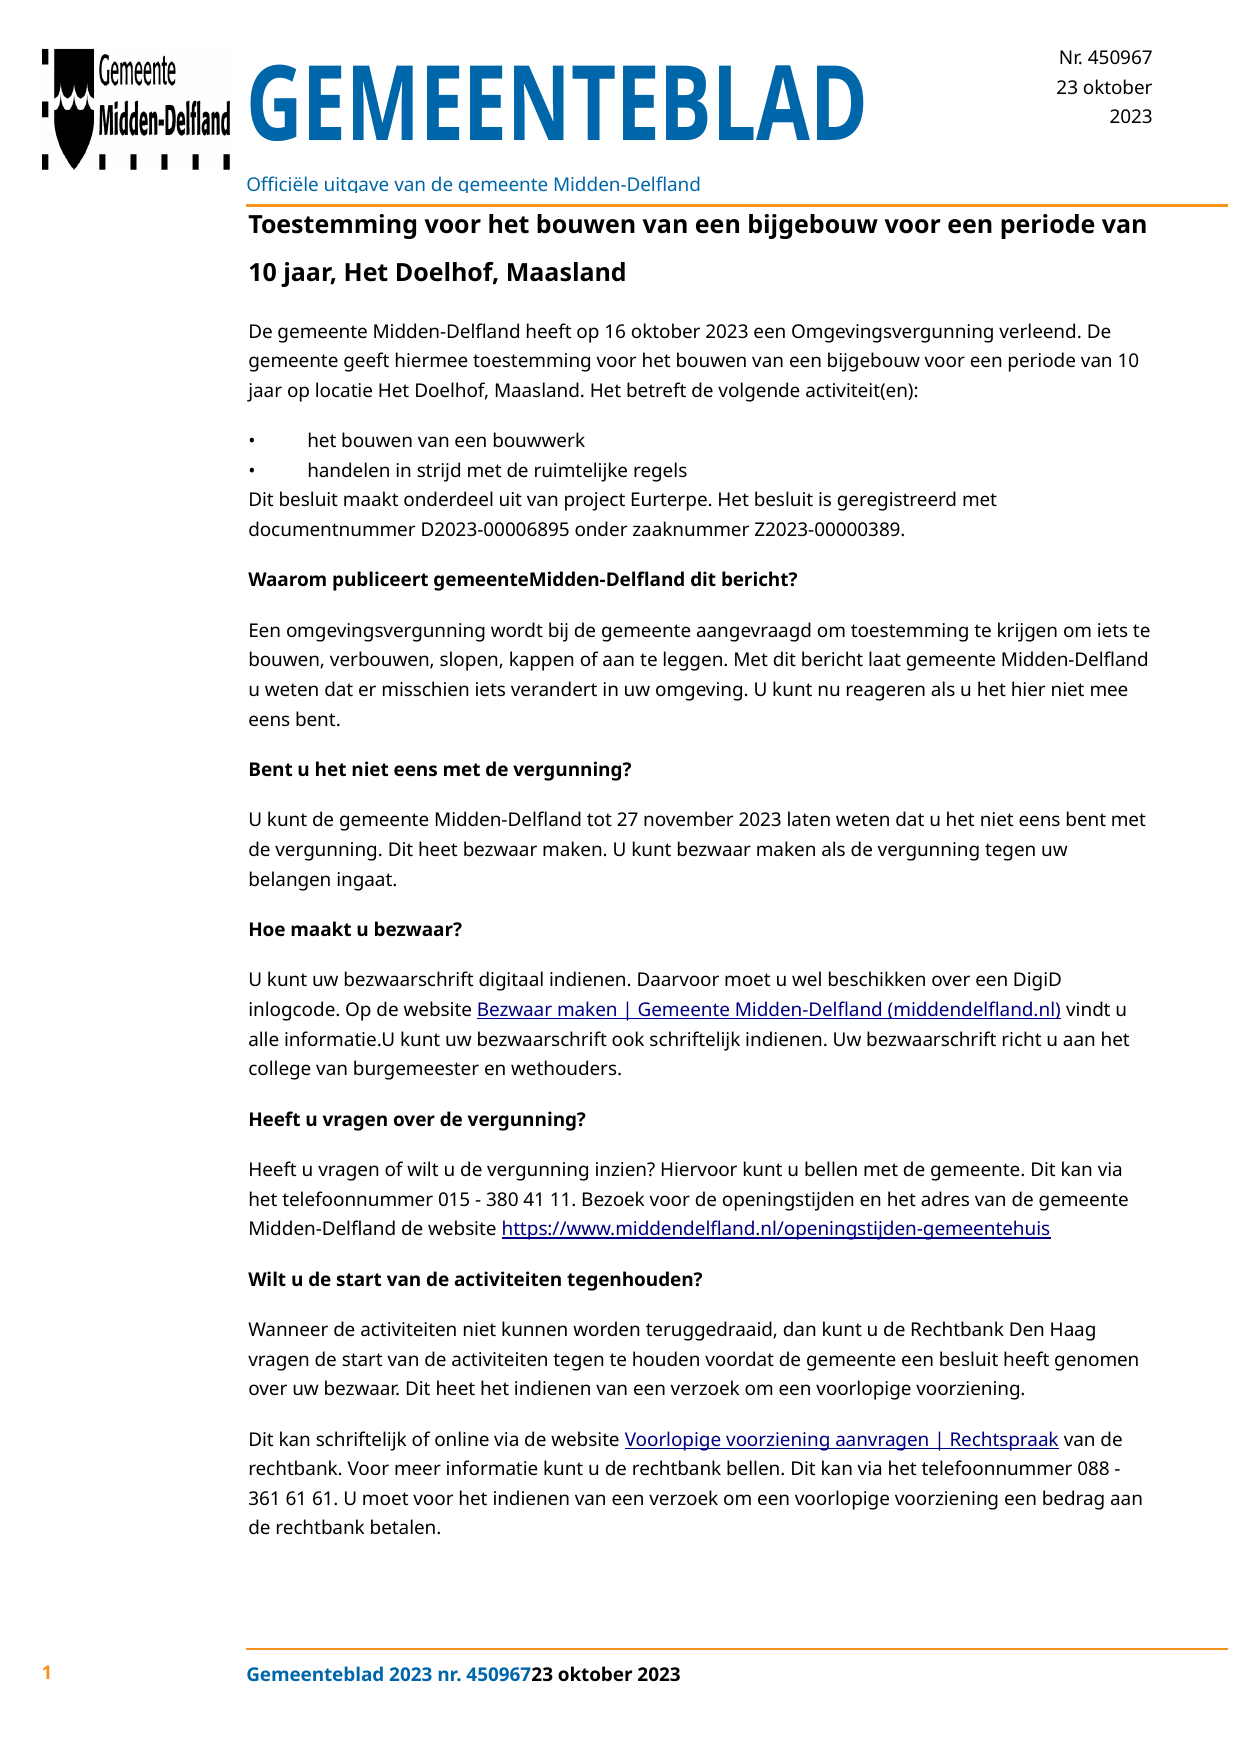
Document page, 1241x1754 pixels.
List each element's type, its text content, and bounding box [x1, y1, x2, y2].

text Een omgevingsvergunning wordt bij de gemeente aangevraagd om toestemming te krijgen om iets te bouwen, verbouwen, slopen, kappen of aan te leggen. Met dit bericht laat gemeente Midden-Delfland u weten dat er misschien iets verandert in uw omgeving. U kunt nu reageren als u het hier niet mee eens bent. [248, 617, 1152, 732]
text Heeft u vragen over de vergunning? [248, 1106, 1152, 1132]
text De gemeente Midden-Delfland heeft op 16 oktober 2023 een Omgevingsvergunning verleend. De gemeente geeft hiermee toestemming voor het bouwen van een bijgebouw voor een periode van 10 jaar op locatie Het Doelhof, Maasland. Het betreft de volgende activiteit(en): [248, 318, 1152, 403]
list handelen in strijd met de ruimtelijke regels [248, 457, 1152, 483]
list het bouwen van een bouwwerk [248, 427, 1152, 453]
text U kunt de gemeente Midden-Delfland tot 27 november 2023 laten weten dat u het niet eens bent met de vergunning. Dit heet bezwaar maken. U kunt bezwaar maken als de vergunning tegen uw belangen ingaat. [248, 807, 1152, 892]
text Bent u het niet eens met de vergunning? [248, 756, 1152, 782]
text Wanneer de activiteiten niet kunnen worden teruggedraaid, dan kunt u de Rechtbank Den Haag vragen de start van de activiteiten tegen te houden voordat de gemeente een besluit heeft genomen over uw bezwaar. Dit heet het indienen van een verzoek om een voorlopige voorziening. [248, 1316, 1152, 1401]
text Dit kan schriftelijk of online via de website Voorlopige voorziening aanvragen | Rechtspraak van de rechtbank. Voor meer informatie kunt u de rechtbank bellen. Dit kan via het telefoonnummer 088 - 361 61 61. U moet voor het indienen van een verzoek om een voorlopige voorziening een bedrag aan de rechtbank betalen. [248, 1426, 1152, 1540]
text Hoe maakt u bezwaar? [248, 916, 1152, 942]
text Dit besluit maakt onderdeel uit van project Eurterpe. Het besluit is geregistreerd met documentnummer D2023-00006895 onder zaaknummer Z2023-00000389. [248, 487, 1152, 542]
text U kunt uw bezwaarschrift digitaal indienen. Daarvoor moet u wel beschikken over een DigiD inlogcode. Op de website Bezwaar maken | Gemeente Midden-Delfland (middendelfland.nl) vindt u alle informatie.U kunt uw bezwaarschrift ook schriftelijk indienen. Uw bezwaarschrift richt u aan het college van burgemeester en wethouders. [248, 967, 1152, 1081]
text Heeft u vragen of wilt u de vergunning inzien? Hiervoor kunt u bellen met de gemeente. Dit kan via het telefoonnummer 015 - 380 41 11. Bezoek voor de openingstijden en het adres van de gemeente Midden-Delfland de website https://www.middendelfland.nl/openingstijden-gemeentehuis [248, 1156, 1152, 1241]
text Waarom publiceert gemeenteMidden-Delfland dit bericht? [248, 567, 1152, 592]
text Wilt u de start van de activiteiten tegenhouden? [248, 1266, 1152, 1292]
text Toestemming voor het bouwen van een bijgebouw voor een periode van 10 jaar, Het Doelhof, Maasland [248, 207, 1152, 288]
picture [41, 47, 231, 172]
